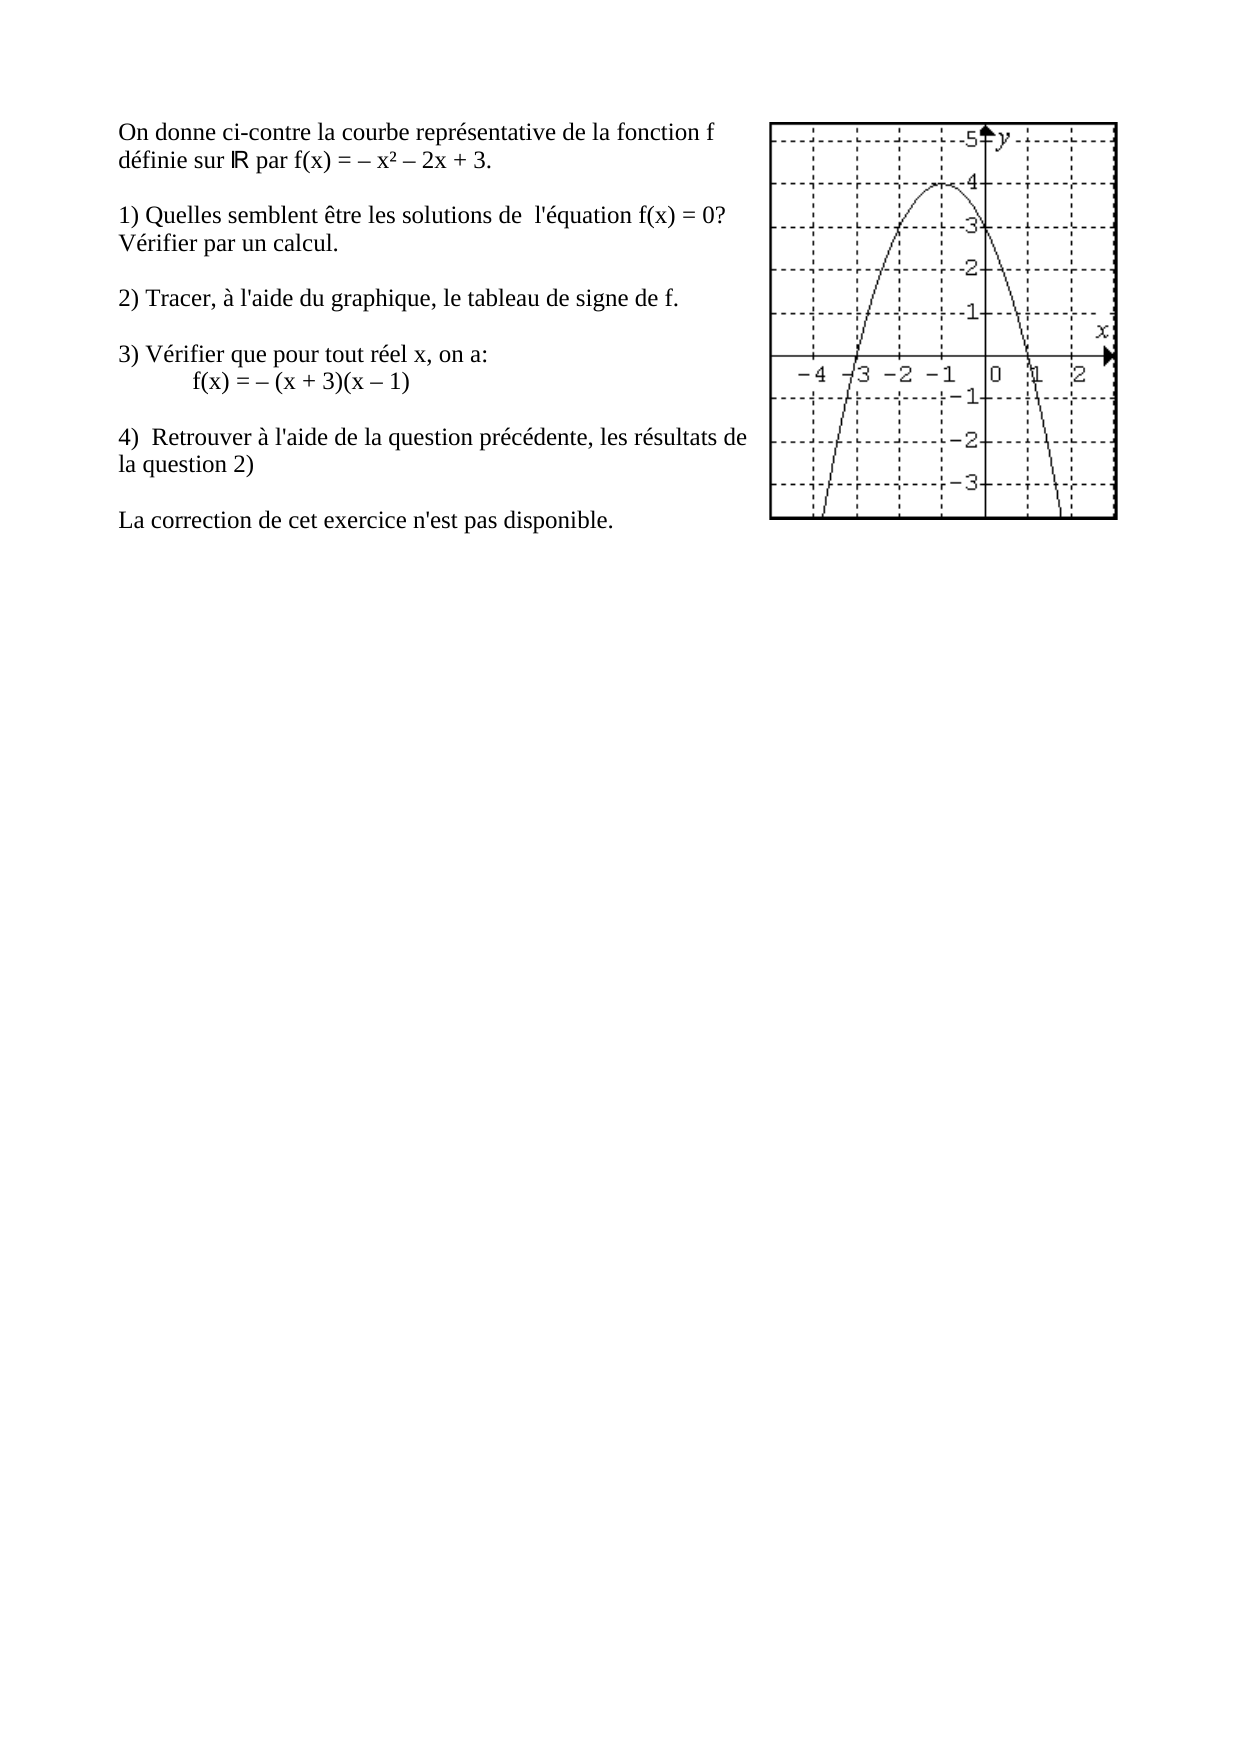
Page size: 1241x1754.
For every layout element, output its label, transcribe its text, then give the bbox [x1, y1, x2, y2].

text 3) Vérifier que pour tout réel x, on a: [118, 340, 769, 367]
text 2) Tracer, à l'aide du graphique, le tableau de signe de f. [118, 284, 769, 312]
picture [769, 122, 1118, 520]
text La correction de cet exercice n'est pas disponible. [118, 506, 1122, 534]
text 1) Quelles semblent être les solutions de l'équation f(x) = 0? [118, 201, 769, 229]
text On donne ci-contre la courbe représentative de la fonction f définie sur ℝ par f(x) = – x² – 2x + 3. [118, 118, 1122, 173]
text 4) Retrouver à l'aide de la question précédente, les résultats de la question 2) [118, 423, 769, 478]
text f(x) = – (x + 3)(x – 1) [118, 367, 769, 395]
text Vérifier par un calcul. [118, 229, 769, 257]
